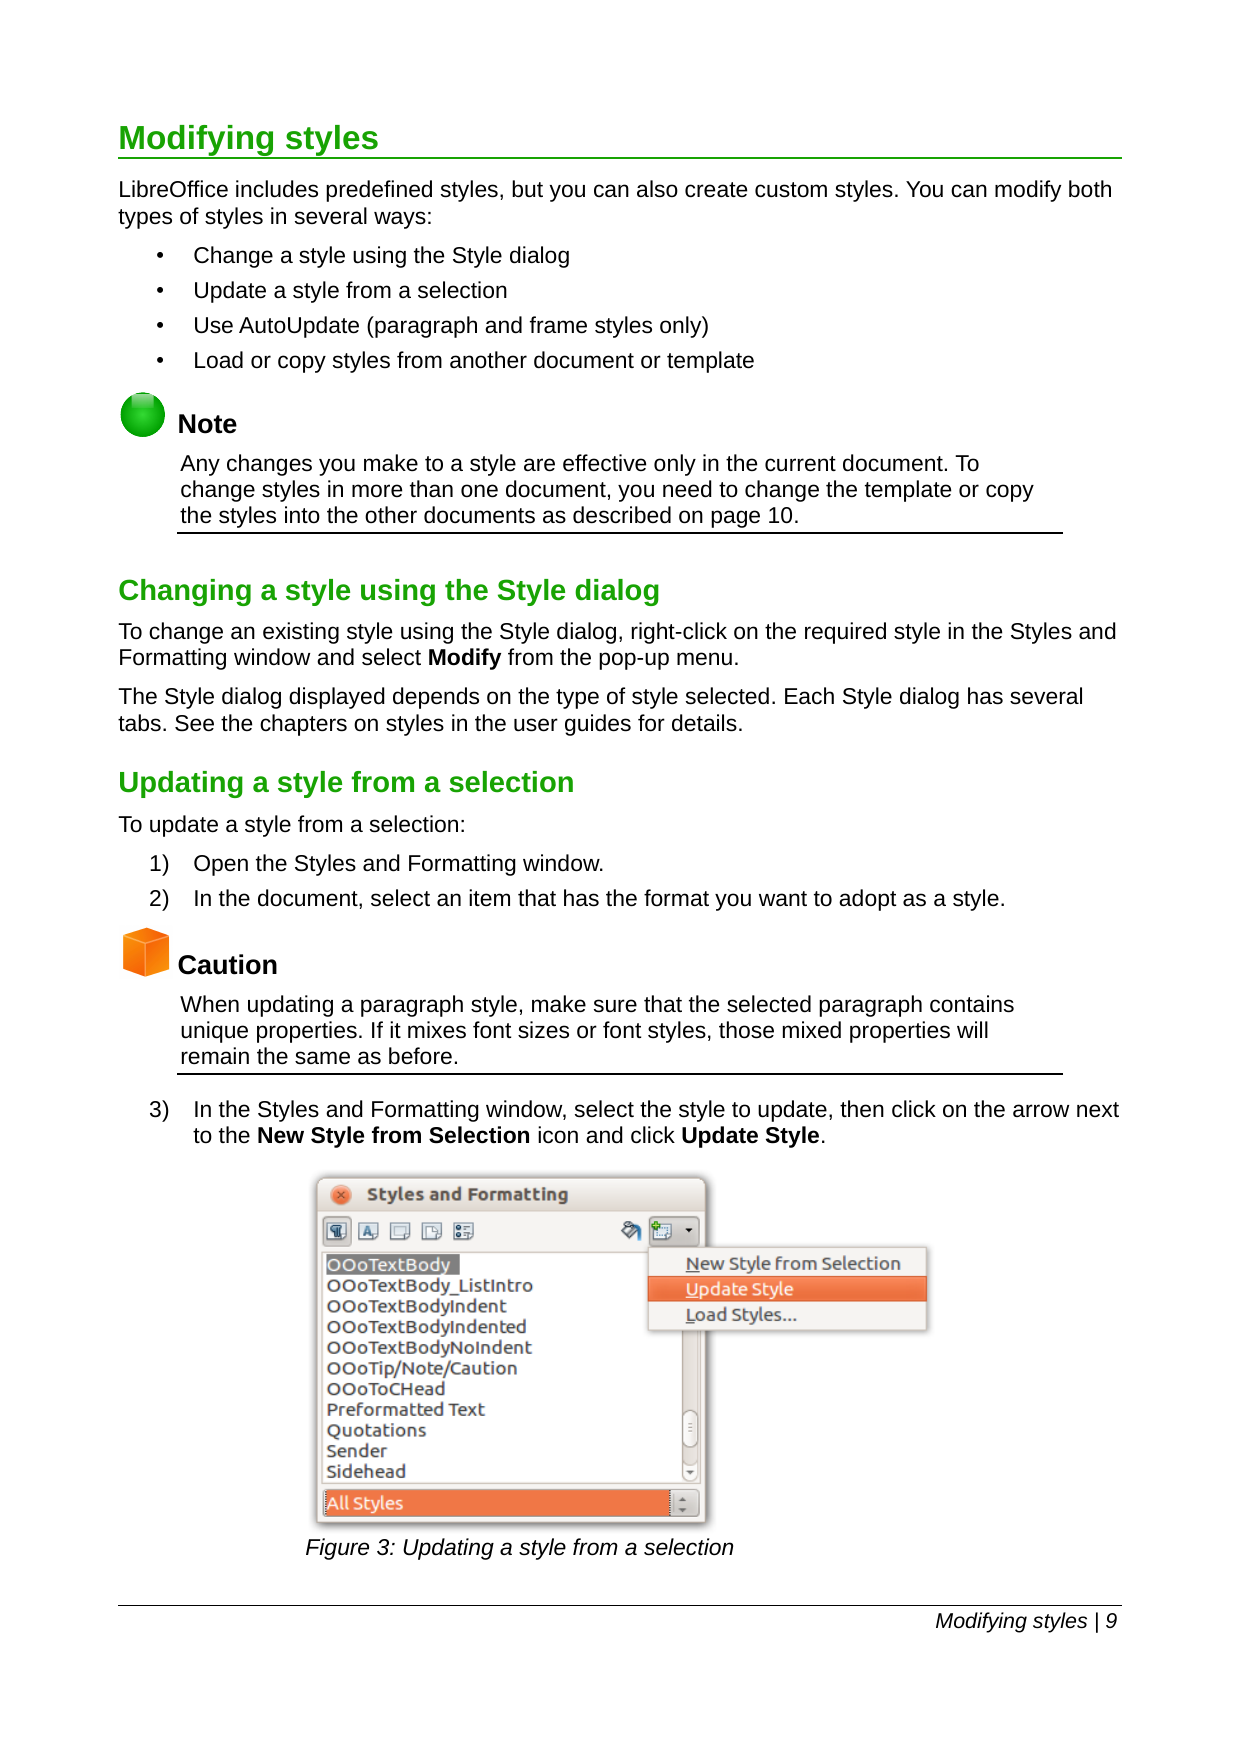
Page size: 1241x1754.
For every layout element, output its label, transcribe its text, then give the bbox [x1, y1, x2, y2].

subtitle Note [118, 390, 1122, 439]
text LibreOffice includes predefined styles, but you can also create custom styles. You can modify both types of styles in several ways: [118, 176, 1122, 229]
subtitle Caution [118, 925, 1122, 980]
list Use AutoUpdate (paragraph and frame styles only) [156, 312, 1122, 338]
text To change an existing style using the Style dialog, right-click on the required style in the Styles and Formatting window and select Modify from the pop-up menu. [118, 618, 1122, 671]
text Figure 3: Updating a style from a selection [305, 1534, 935, 1560]
list Change a style using the Style dialog [156, 242, 1122, 268]
subtitle Modifying styles [118, 118, 1122, 157]
subtitle Updating a style from a selection [118, 766, 1122, 799]
text To update a style from a selection: [118, 811, 1122, 837]
list In the Styles and Formatting window, select the style to update, then click on the arrow next to the New Style from Selection icon and click Update Style. [169, 1096, 1122, 1148]
text When updating a paragraph style, make sure that the selected paragraph contains unique properties. If it mixes font sizes or font styles, those mixed properties will remain the same as before. [177, 987, 1063, 1073]
subtitle Changing a style using the Style dialog [118, 573, 1122, 606]
list Update a style from a selection [156, 277, 1122, 303]
list In the document, select an item that has the format you want to adopt as a style. [169, 885, 1122, 911]
list Open the Styles and Formatting window. [169, 850, 1122, 876]
text The Style dialog displayed depends on the type of style selected. Each Style dialog has several tabs. See the chapters on styles in the user guides for details. [118, 683, 1122, 736]
list Load or copy styles from another document or template [156, 347, 1122, 373]
picture [119, 925, 173, 979]
picture [305, 1169, 936, 1534]
text Any changes you make to a style are effective only in the current document. To change styles in more than one document, you need to change the template or copy the styles into the other documents as described on page 10. [177, 447, 1063, 532]
